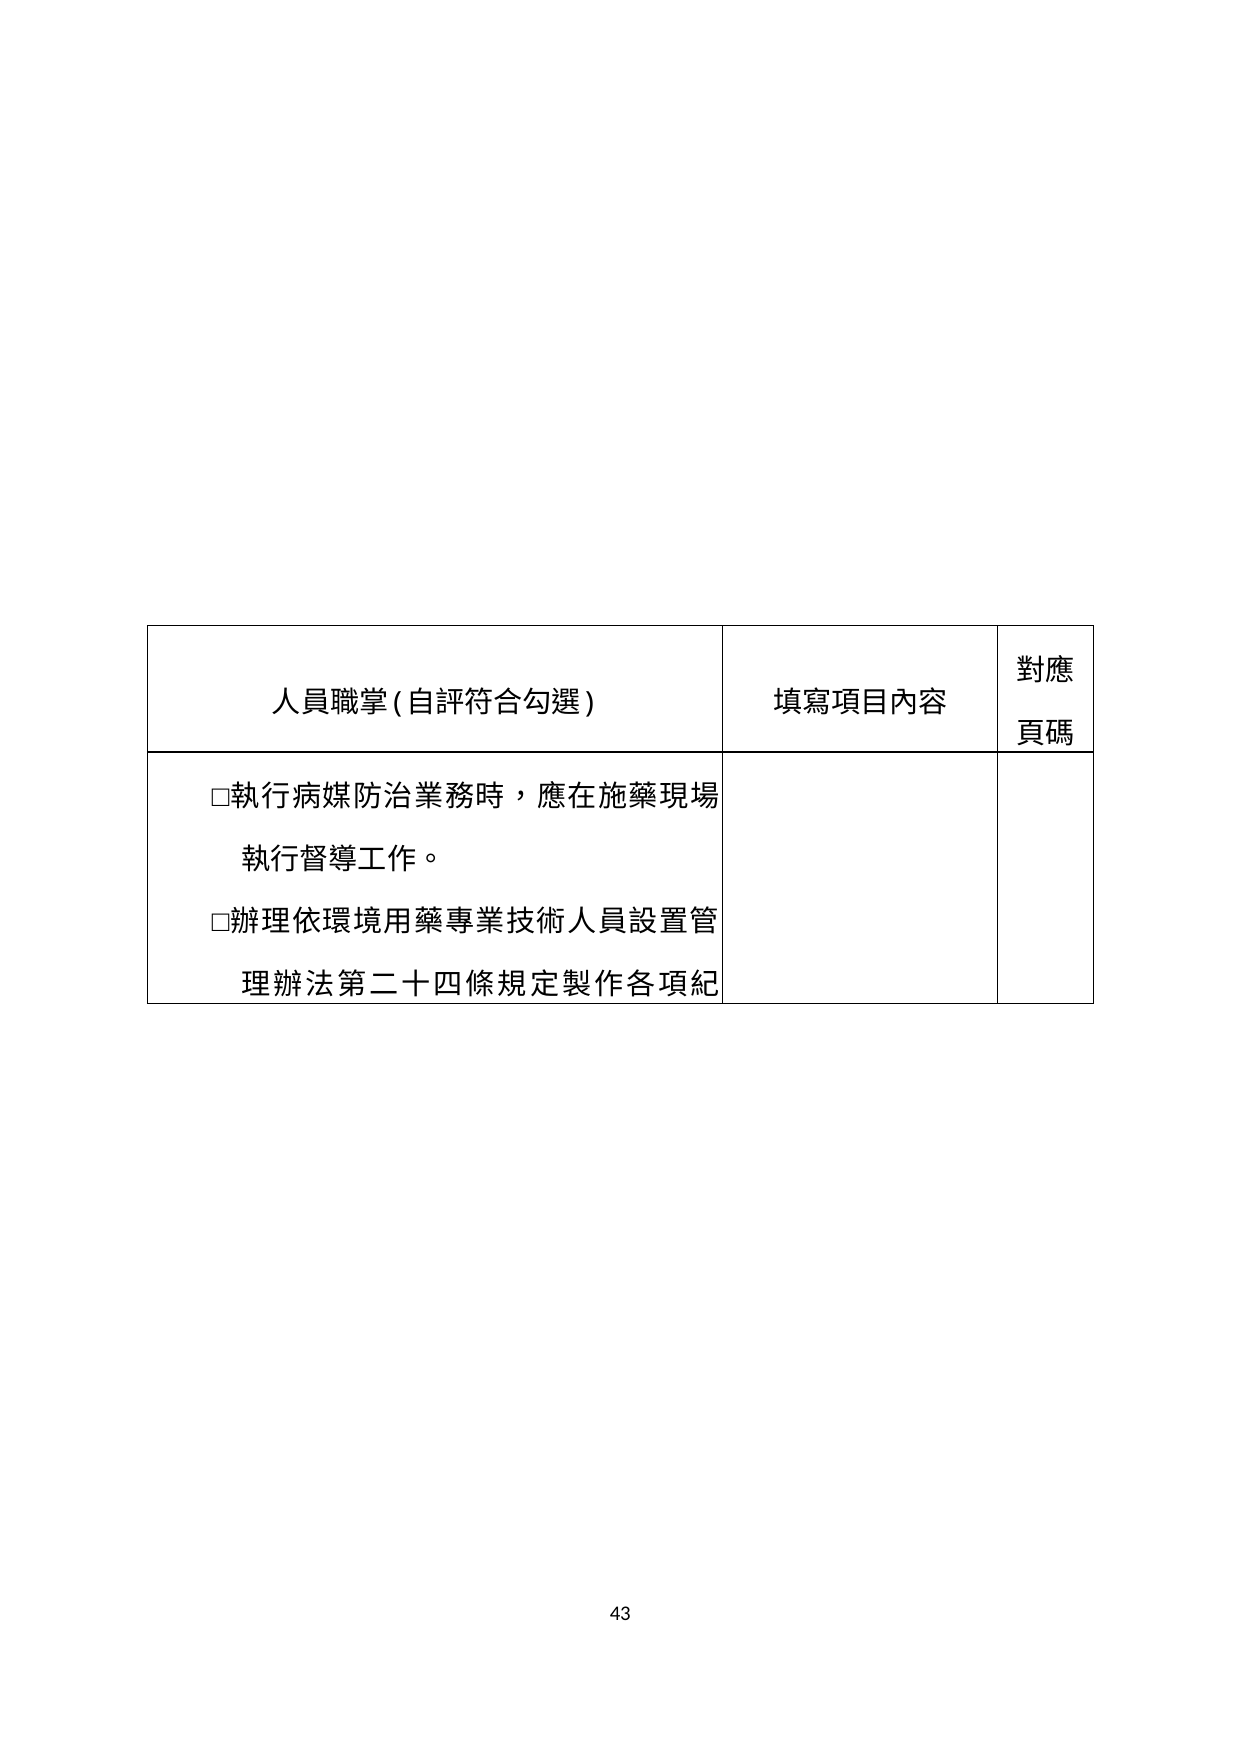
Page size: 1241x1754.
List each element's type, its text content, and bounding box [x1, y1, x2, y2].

table_header 對應 頁碼 [998, 626, 1093, 751]
table_cell □執行病媒防治業務時，應在施藥現場執行督導工作。 □辦理依環境用藥專業技術人員設置管理辦法第二十四條規定製作各項紀 [148, 753, 722, 1002]
table_header 人員職掌(自評符合勾選) [148, 626, 722, 751]
table_cell [723, 753, 997, 1002]
table_header 填寫項目內容 [723, 626, 997, 751]
table_cell [998, 753, 1093, 1002]
